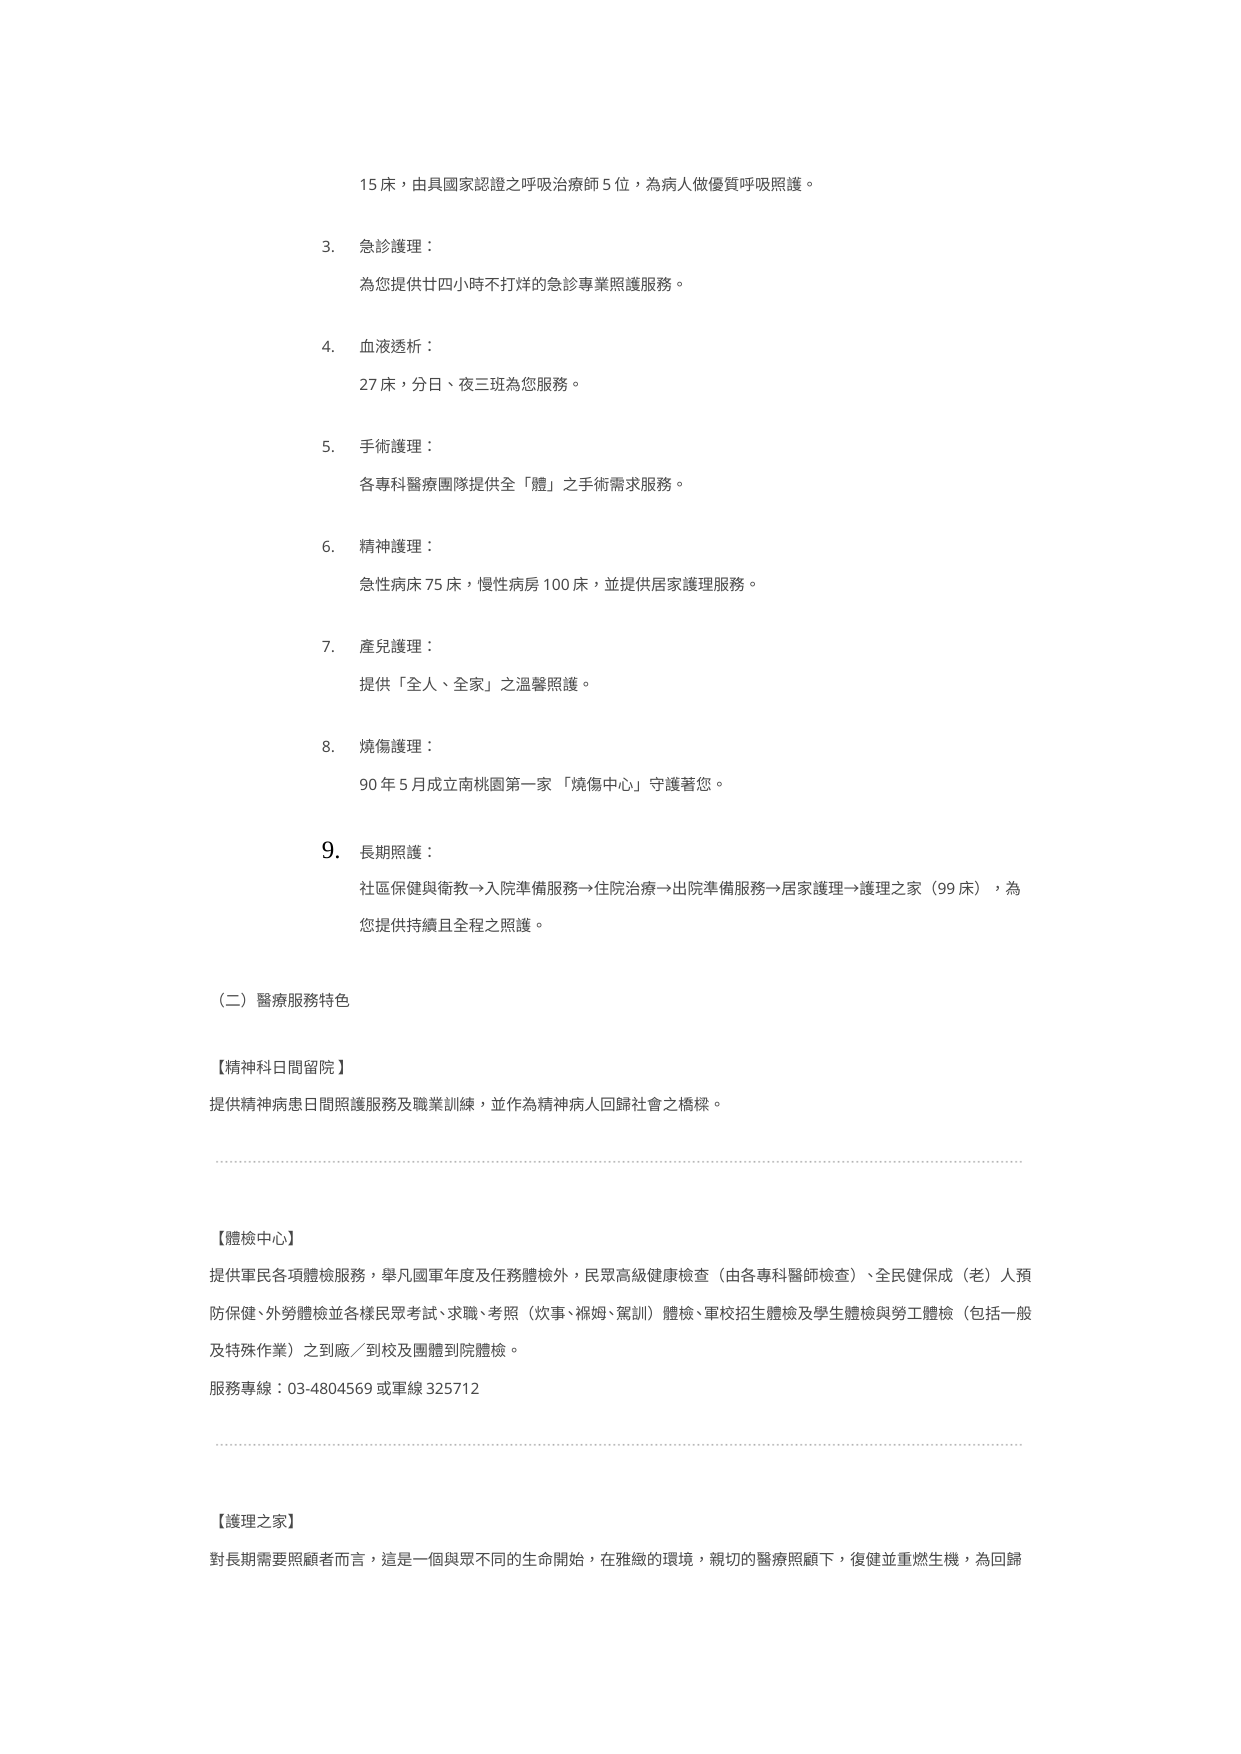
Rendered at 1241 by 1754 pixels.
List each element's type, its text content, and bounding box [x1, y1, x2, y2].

picture [215, 1153, 1025, 1171]
table_header 【護理之家】 對長期需要照顧者而言，這是一個與眾不同的生命開始，在雅緻的環境，親切的醫療照顧下，復健並重燃生機，為回歸 [209, 1502, 1031, 1577]
table_header 【護理部】 護理部的宗旨： 服務、教學、研究、高品質。現代南丁格爾精神：溫柔、關懷、專業、永遠照護著您。 護理服務： 重症加護： 24床，由具加護專長之50位護理人員為您提供專業照護。 呼吸照護： 15床，由具國家認證之呼吸治療師5位，為病人做優質呼吸照護。 急診護理： 為您提供廿四小時不打烊的急診專業照護服務。 血液透析： 27床，分日、夜三班為您服務。 手術護理： 各專科醫療團隊提供全「體」之手術需求服務。 精神護理： 急性病床75床，慢性病房100床，並提供居家護理服務。 產兒護理： 提供「全人、全家」之溫馨照護。 燒傷護理： 90年5月成立南桃園第一家 「燒傷中心」守護著您。 長期照護： 社區保健與衛教→入院準備服務→住院治療→出院準備服務→居家護理→護理之家（99床），為您提供持續且全程之照護。 [209, 165, 1031, 944]
table_header （二）醫療服務特色 【精神科日間留院 】 提供精神病患日間照護服務及職業訓練，並作為精神病人回歸社會之橋樑。 [209, 981, 1031, 1123]
table_header 【體檢中心】 提供軍民各項體檢服務，舉凡國軍年度及任務體檢外，民眾高級健康檢查（由各專科醫師檢查）、全民健保成（老）人預防保健、外勞體檢並各樣民眾考試、求職、考照（炊事、褓姆、駕訓）體檢、軍校招生體檢及學生體檢與勞工體檢（包括一般及特殊作業）之到廠／到校及團體到院體檢。 服務專線：03-4804569或軍線325712 [209, 1219, 1031, 1406]
picture [215, 1436, 1025, 1454]
